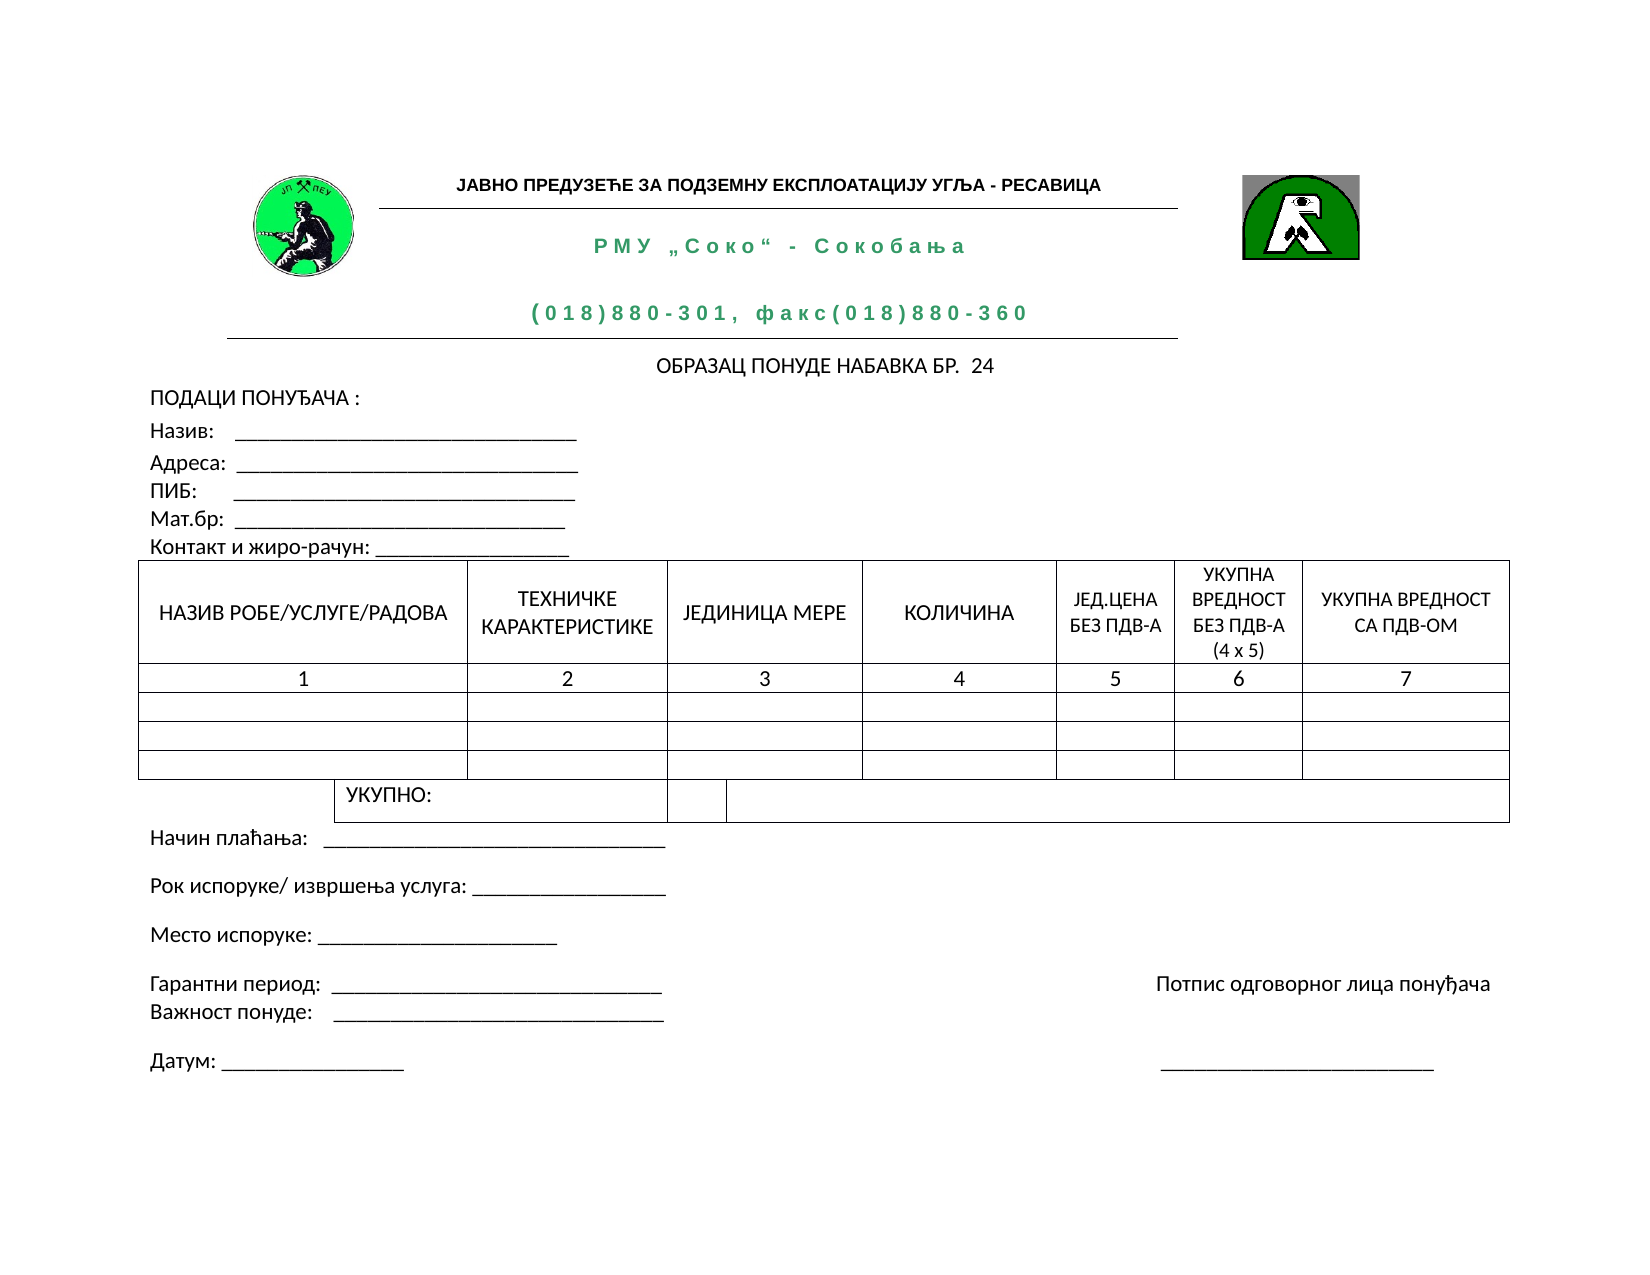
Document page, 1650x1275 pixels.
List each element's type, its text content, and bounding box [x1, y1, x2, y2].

table_cell [727, 780, 1509, 822]
table_cell [1175, 722, 1302, 750]
table_cell [139, 780, 334, 822]
table_cell [139, 722, 467, 750]
table_cell [1175, 693, 1302, 721]
table_header УКУПНА ВРЕДНОСТ СА ПДВ-ОМ [1303, 561, 1509, 663]
table_cell [468, 693, 667, 721]
table_header ЈЕДИНИЦА МЕРЕ [668, 561, 862, 663]
table_cell 6 [1175, 664, 1302, 692]
table_cell 5 [1057, 664, 1174, 692]
table_header УКУПНА ВРЕДНОСТ БЕЗ ПДВ-А (4 x 5) [1175, 561, 1302, 663]
text Адреса: ______________________________ [150, 448, 1500, 476]
table_cell [468, 751, 667, 779]
table_header ЈЕД.ЦЕНА БЕЗ ПДВ-А [1057, 561, 1174, 663]
table_cell 3 [668, 664, 862, 692]
table_header [227, 150, 379, 338]
table_cell 1 [139, 664, 467, 692]
table_cell 7 [1303, 664, 1509, 692]
table_cell 4 [863, 664, 1056, 692]
text Назив: ______________________________ [150, 416, 1500, 444]
text Рок испоруке/ извршења услуга: _________________ [150, 871, 1500, 899]
table_cell УКУПНО: [335, 780, 667, 822]
table_header КОЛИЧИНА [863, 561, 1056, 663]
text Мат.бр: _____________________________ [150, 504, 1500, 532]
text ПОДАЦИ ПОНУЂАЧА : [150, 383, 1500, 412]
table_header ЈАВНО ПРЕДУЗЕЋЕ ЗА ПОДЗЕМНУ ЕКСПЛОАТАЦИЈУ УГЉА - РЕСАВИЦА [379, 150, 1178, 208]
picture [252, 175, 354, 277]
table_cell 2 [468, 664, 667, 692]
table_cell [668, 722, 862, 750]
table_cell [668, 780, 726, 822]
table_cell [1175, 751, 1302, 779]
table_cell [1303, 722, 1509, 750]
picture [1242, 175, 1360, 260]
text Место испоруке: _____________________ [150, 920, 1500, 948]
table_cell [139, 693, 467, 721]
table_header НАЗИВ РОБЕ/УСЛУГЕ/РАДОВА [139, 561, 467, 663]
text Датум: ________________ ________________________ [150, 1046, 1500, 1074]
text ОБРАЗАЦ ПОНУДЕ НАБАВКА БР. 24 [150, 351, 1500, 379]
table_header [1178, 150, 1424, 338]
text ПИБ: ______________________________ [150, 476, 1500, 504]
table_cell [1303, 693, 1509, 721]
table_header ТЕХНИЧКЕ КАРАКТЕРИСТИКЕ [468, 561, 667, 663]
text Контакт и жиро-рачун: _________________ [150, 532, 1500, 560]
table_cell РМУ „Соко“ - Сокобања (018)880-301, факс(018)880-360 [379, 209, 1178, 338]
table_cell [668, 693, 862, 721]
table_cell [1057, 693, 1174, 721]
table_cell [1057, 722, 1174, 750]
table_cell [863, 751, 1056, 779]
text Гарантни период: _____________________________ Потпис одговорног лица понуђача Важност понуде: _____________________________ [150, 969, 1500, 1025]
table_cell [468, 722, 667, 750]
table_cell [1303, 751, 1509, 779]
table_cell [863, 722, 1056, 750]
table_cell [139, 751, 467, 779]
table_cell [1057, 751, 1174, 779]
table_cell [668, 751, 862, 779]
text Начин плаћања: ______________________________ [150, 823, 1500, 851]
table_cell [863, 693, 1056, 721]
